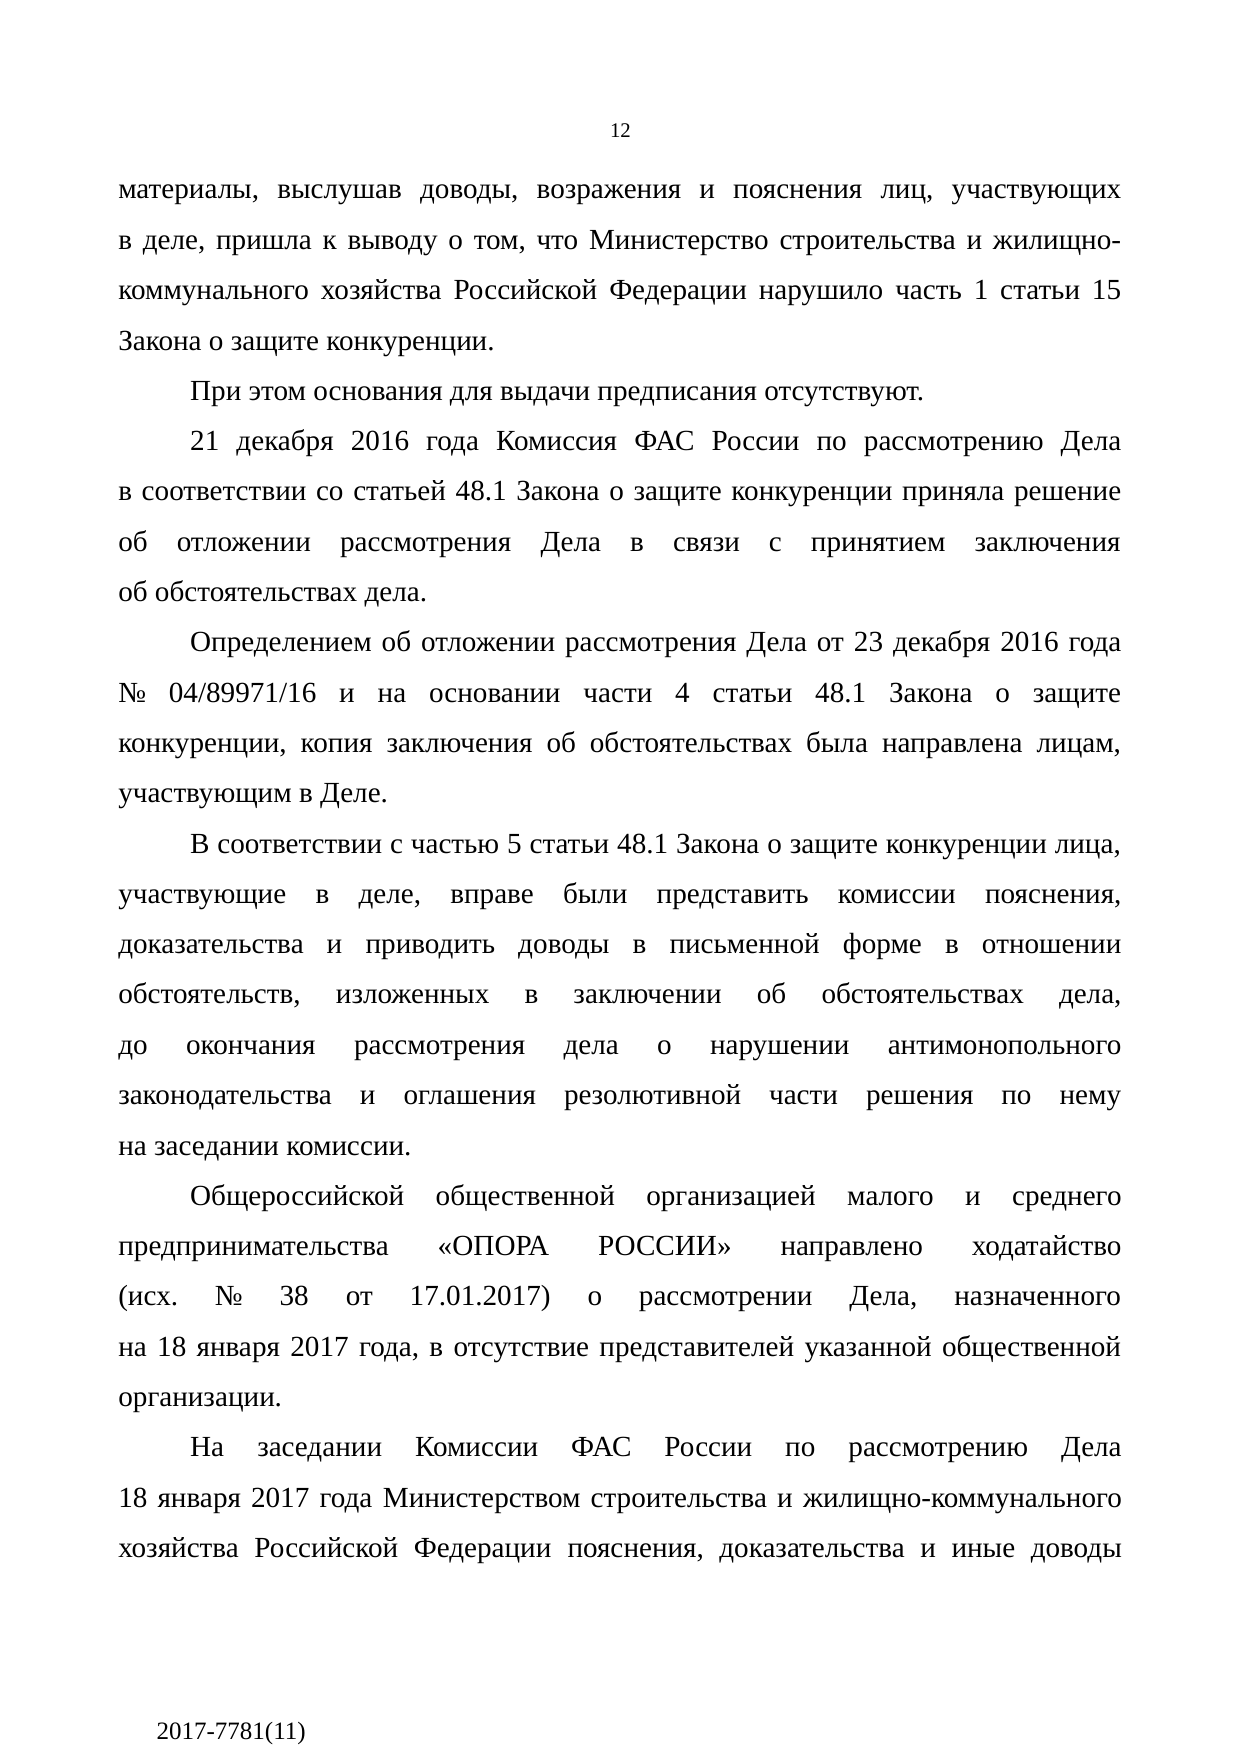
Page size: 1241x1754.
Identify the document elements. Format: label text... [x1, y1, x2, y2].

text Определением об отложении рассмотрения Дела от 23 декабря 2016 года № 04/89971/16 и на основании части 4 статьи 48.1 Закона о защите конкуренции, копия заключения об обстоятельствах была направлена лицам, участвующим в Деле. [118, 624, 1122, 809]
text Общероссийской общественной организацией малого и среднего предпринимательства «ОПОРА РОССИИ» направлено ходатайство (исх. № 38 от 17.01.2017) о рассмотрении Дела, назначенного на 18 января 2017 года, в отсутствие представителей указанной общественной организации. [118, 1178, 1122, 1413]
text В соответствии с частью 5 статьи 48.1 Закона о защите конкуренции лица, участвующие в деле, вправе были представить комиссии пояснения, доказательства и приводить доводы в письменной форме в отношении обстоятельств, изложенных в заключении об обстоятельствах дела, до окончания рассмотрения дела о нарушении антимонопольного законодательства и оглашения резолютивной части решения по нему на заседании комиссии. [118, 826, 1122, 1161]
text материалы, выслушав доводы, возражения и пояснения лиц, участвующих в деле, пришла к выводу о том, что Министерство строительства и жилищно-коммунального хозяйства Российской Федерации нарушило часть 1 статьи 15 Закона о защите конкуренции. [118, 172, 1122, 356]
text При этом основания для выдачи предписания отсутствуют. [118, 373, 1122, 406]
text 21 декабря 2016 года Комиссия ФАС России по рассмотрению Дела в соответствии со статьей 48.1 Закона о защите конкуренции приняла решение об отложении рассмотрения Дела в связи с принятием заключения об обстоятельствах дела. [118, 423, 1122, 608]
text На заседании Комиссии ФАС России по рассмотрению Дела 18 января 2017 года Министерством строительства и жилищно-коммунального хозяйства Российской Федерации пояснения, доказательства и иные доводы [118, 1429, 1122, 1564]
